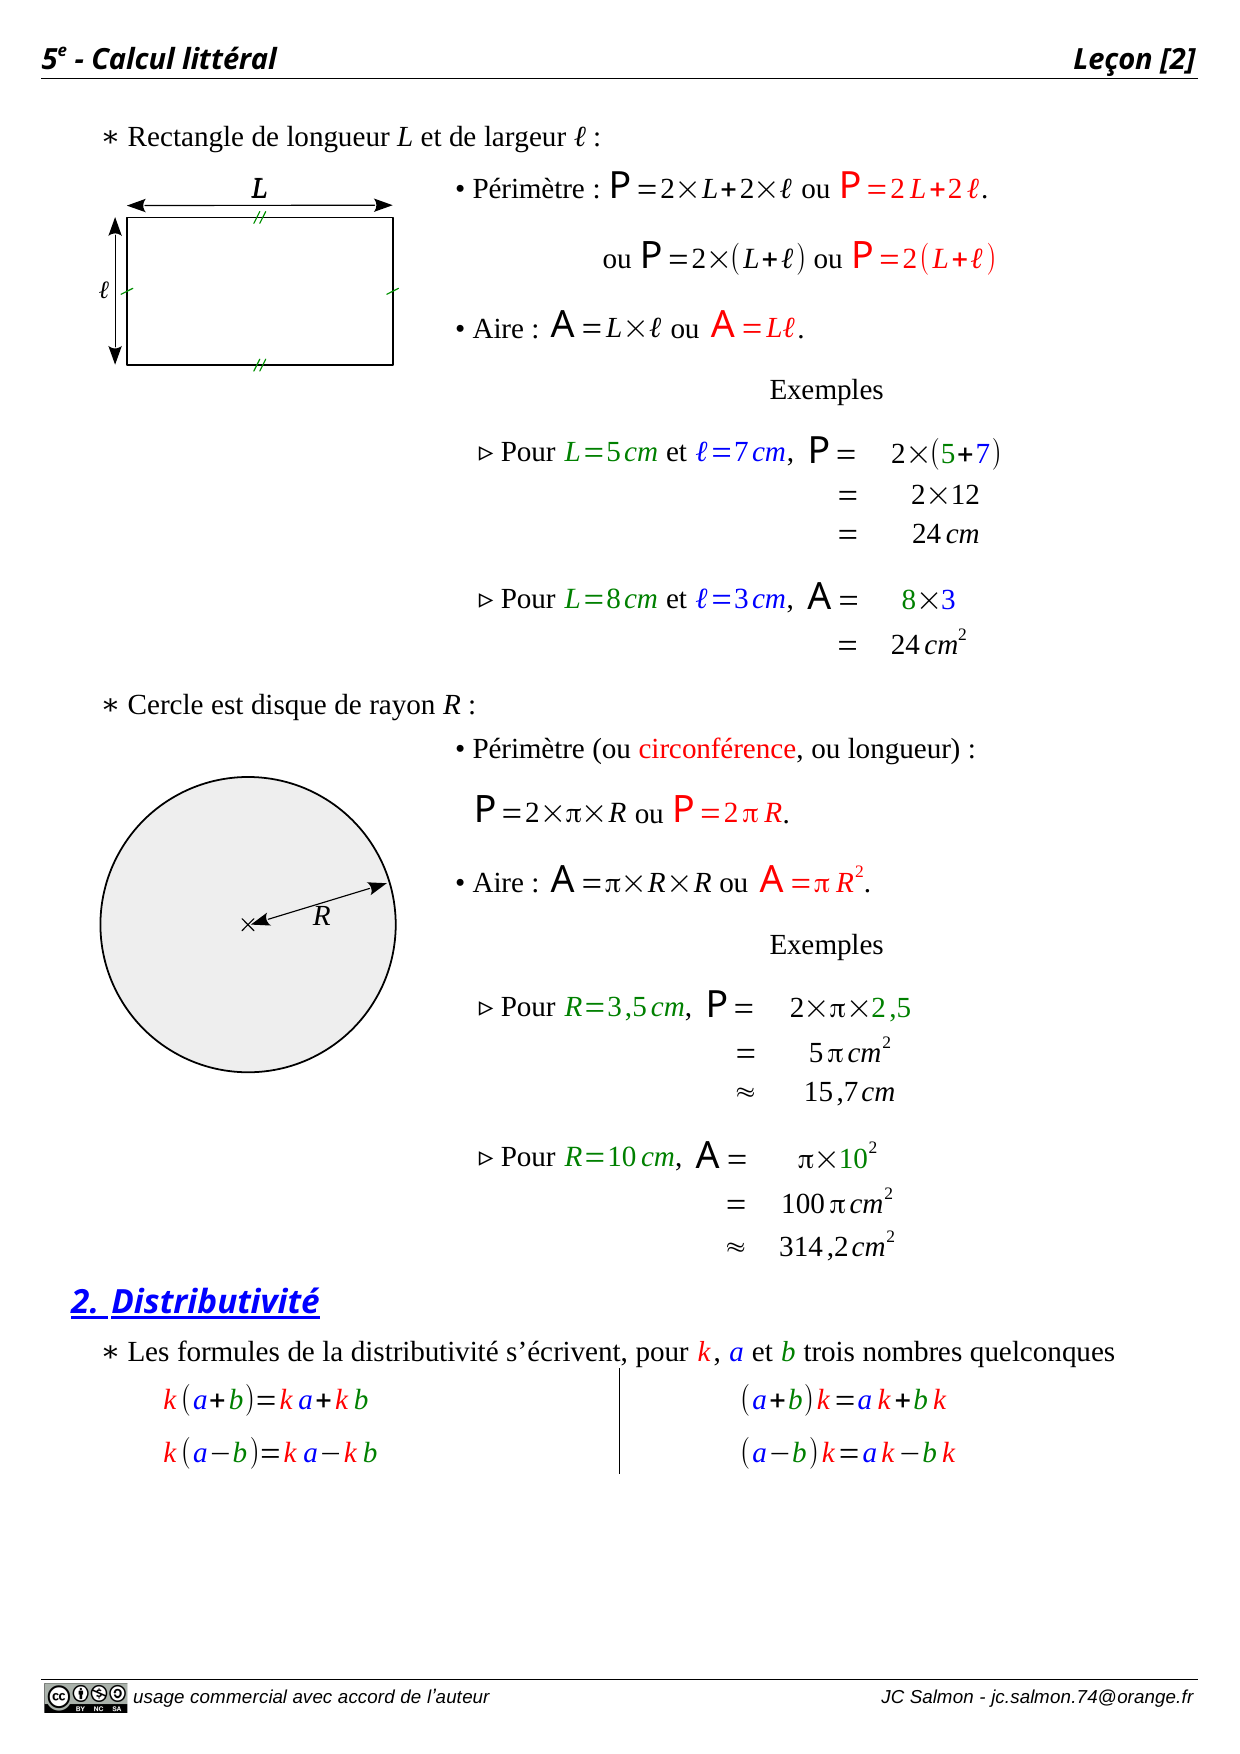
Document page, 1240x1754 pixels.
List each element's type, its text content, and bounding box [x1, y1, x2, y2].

table_header [41, 721, 455, 1278]
table_header [41, 153, 455, 677]
text 2. Distributivité [71, 1278, 1198, 1324]
text ∗ Cercle est disque de rayon R : [100, 688, 1198, 721]
text ∗ Rectangle de longueur L et de largeur ℓ : [100, 120, 1198, 153]
text ∗ Les formules de la distributivité s’écrivent, pour , et trois nombres quelconques [100, 1336, 1198, 1368]
table_cell [41, 1421, 619, 1473]
table_header [620, 1368, 1198, 1421]
table_header • Périmètre (ou circonférence, ou longueur) : ou . • Aire : ou . Exemples ▹ Pour , ▹ Pour , [455, 721, 1198, 1278]
table_header [41, 1368, 619, 1421]
table_header • Périmètre : ou . ou ou • Aire : ou . Exemples ▹ Pour et , ▹ Pour et , [455, 153, 1198, 677]
picture [44, 1683, 128, 1713]
table_cell [620, 1421, 1198, 1473]
